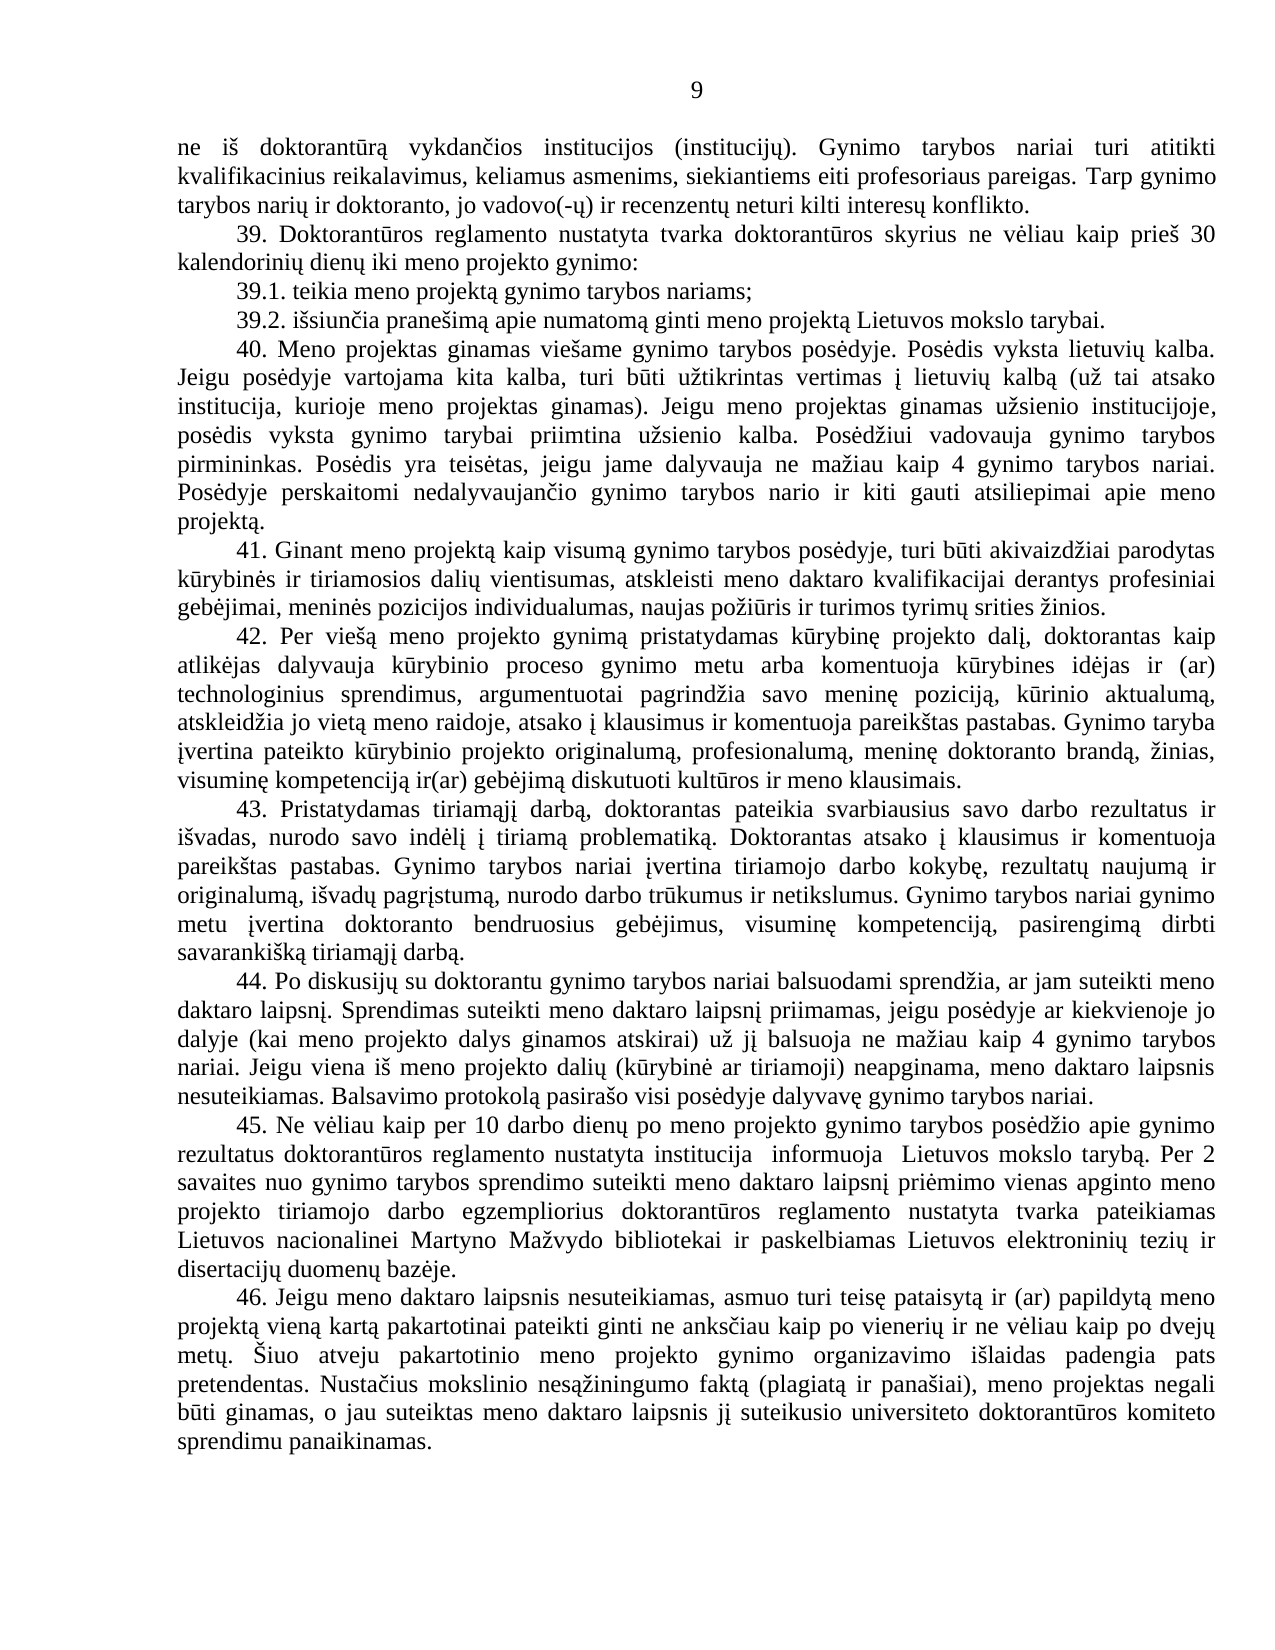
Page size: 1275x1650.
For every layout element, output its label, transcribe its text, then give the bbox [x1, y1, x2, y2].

text ne iš doktorantūrą vykdančios institucijos (institucijų). Gynimo tarybos nariai turi atitikti kvalifikacinius reikalavimus, keliamus asmenims, siekiantiems eiti profesoriaus pareigas. Tarp gynimo tarybos narių ir doktoranto, jo vadovo(-ų) ir recenzentų neturi kilti interesų konflikto. [177, 132, 1216, 219]
text 39.2. išsiunčia pranešimą apie numatomą ginti meno projektą Lietuvos mokslo tarybai. [177, 305, 1216, 334]
text 39. Doktorantūros reglamento nustatyta tvarka doktorantūros skyrius ne vėliau kaip prieš 30 kalendorinių dienų iki meno projekto gynimo: [177, 219, 1216, 276]
text 44. Po diskusijų su doktorantu gynimo tarybos nariai balsuodami sprendžia, ar jam suteikti meno daktaro laipsnį. Sprendimas suteikti meno daktaro laipsnį priimamas, jeigu posėdyje ar kiekvienoje jo dalyje (kai meno projekto dalys ginamos atskirai) už jį balsuoja ne mažiau kaip 4 gynimo tarybos nariai. Jeigu viena iš meno projekto dalių (kūrybinė ar tiriamoji) neapginama, meno daktaro laipsnis nesuteikiamas. Balsavimo protokolą pasirašo visi posėdyje dalyvavę gynimo tarybos nariai. [177, 966, 1216, 1110]
text 40. Meno projektas ginamas viešame gynimo tarybos posėdyje. Posėdis vyksta lietuvių kalba. Jeigu posėdyje vartojama kita kalba, turi būti užtikrintas vertimas į lietuvių kalbą (už tai atsako institucija, kurioje meno projektas ginamas). Jeigu meno projektas ginamas užsienio institucijoje, posėdis vyksta gynimo tarybai priimtina užsienio kalba. Posėdžiui vadovauja gynimo tarybos pirmininkas. Posėdis yra teisėtas, jeigu jame dalyvauja ne mažiau kaip 4 gynimo tarybos nariai. Posėdyje perskaitomi nedalyvaujančio gynimo tarybos nario ir kiti gauti atsiliepimai apie meno projektą. [177, 334, 1216, 535]
text 39.1. teikia meno projektą gynimo tarybos nariams; [177, 276, 1216, 305]
text 41. Ginant meno projektą kaip visumą gynimo tarybos posėdyje, turi būti akivaizdžiai parodytas kūrybinės ir tiriamosios dalių vientisumas, atskleisti meno daktaro kvalifikacijai derantys profesiniai gebėjimai, meninės pozicijos individualumas, naujas požiūris ir turimos tyrimų srities žinios. [177, 535, 1216, 621]
text 46. Jeigu meno daktaro laipsnis nesuteikiamas, asmuo turi teisę pataisytą ir (ar) papildytą meno projektą vieną kartą pakartotinai pateikti ginti ne anksčiau kaip po vienerių ir ne vėliau kaip po dvejų metų. Šiuo atveju pakartotinio meno projekto gynimo organizavimo išlaidas padengia pats pretendentas. Nustačius mokslinio nesąžiningumo faktą (plagiatą ir panašiai), meno projektas negali būti ginamas, o jau suteiktas meno daktaro laipsnis jį suteikusio universiteto doktorantūros komiteto sprendimu panaikinamas. [177, 1282, 1216, 1455]
text 43. Pristatydamas tiriamąjį darbą, doktorantas pateikia svarbiausius savo darbo rezultatus ir išvadas, nurodo savo indėlį į tiriamą problematiką. Doktorantas atsako į klausimus ir komentuoja pareikštas pastabas. Gynimo tarybos nariai įvertina tiriamojo darbo kokybę, rezultatų naujumą ir originalumą, išvadų pagrįstumą, nurodo darbo trūkumus ir netikslumus. Gynimo tarybos nariai gynimo metu įvertina doktoranto bendruosius gebėjimus, visuminę kompetenciją, pasirengimą dirbti savarankišką tiriamąjį darbą. [177, 794, 1216, 966]
text 42. Per viešą meno projekto gynimą pristatydamas kūrybinę projekto dalį, doktorantas kaip atlikėjas dalyvauja kūrybinio proceso gynimo metu arba komentuoja kūrybines idėjas ir (ar) technologinius sprendimus, argumentuotai pagrindžia savo meninę poziciją, kūrinio aktualumą, atskleidžia jo vietą meno raidoje, atsako į klausimus ir komentuoja pareikštas pastabas. Gynimo taryba įvertina pateikto kūrybinio projekto originalumą, profesionalumą, meninę doktoranto brandą, žinias, visuminę kompetenciją ir(ar) gebėjimą diskutuoti kultūros ir meno klausimais. [177, 621, 1216, 794]
text 45. Ne vėliau kaip per 10 darbo dienų po meno projekto gynimo tarybos posėdžio apie gynimo rezultatus doktorantūros reglamento nustatyta institucija informuoja Lietuvos mokslo tarybą. Per 2 savaites nuo gynimo tarybos sprendimo suteikti meno daktaro laipsnį priėmimo vienas apginto meno projekto tiriamojo darbo egzempliorius doktorantūros reglamento nustatyta tvarka pateikiamas Lietuvos nacionalinei Martyno Mažvydo bibliotekai ir paskelbiamas Lietuvos elektroninių tezių ir disertacijų duomenų bazėje. [177, 1110, 1216, 1282]
